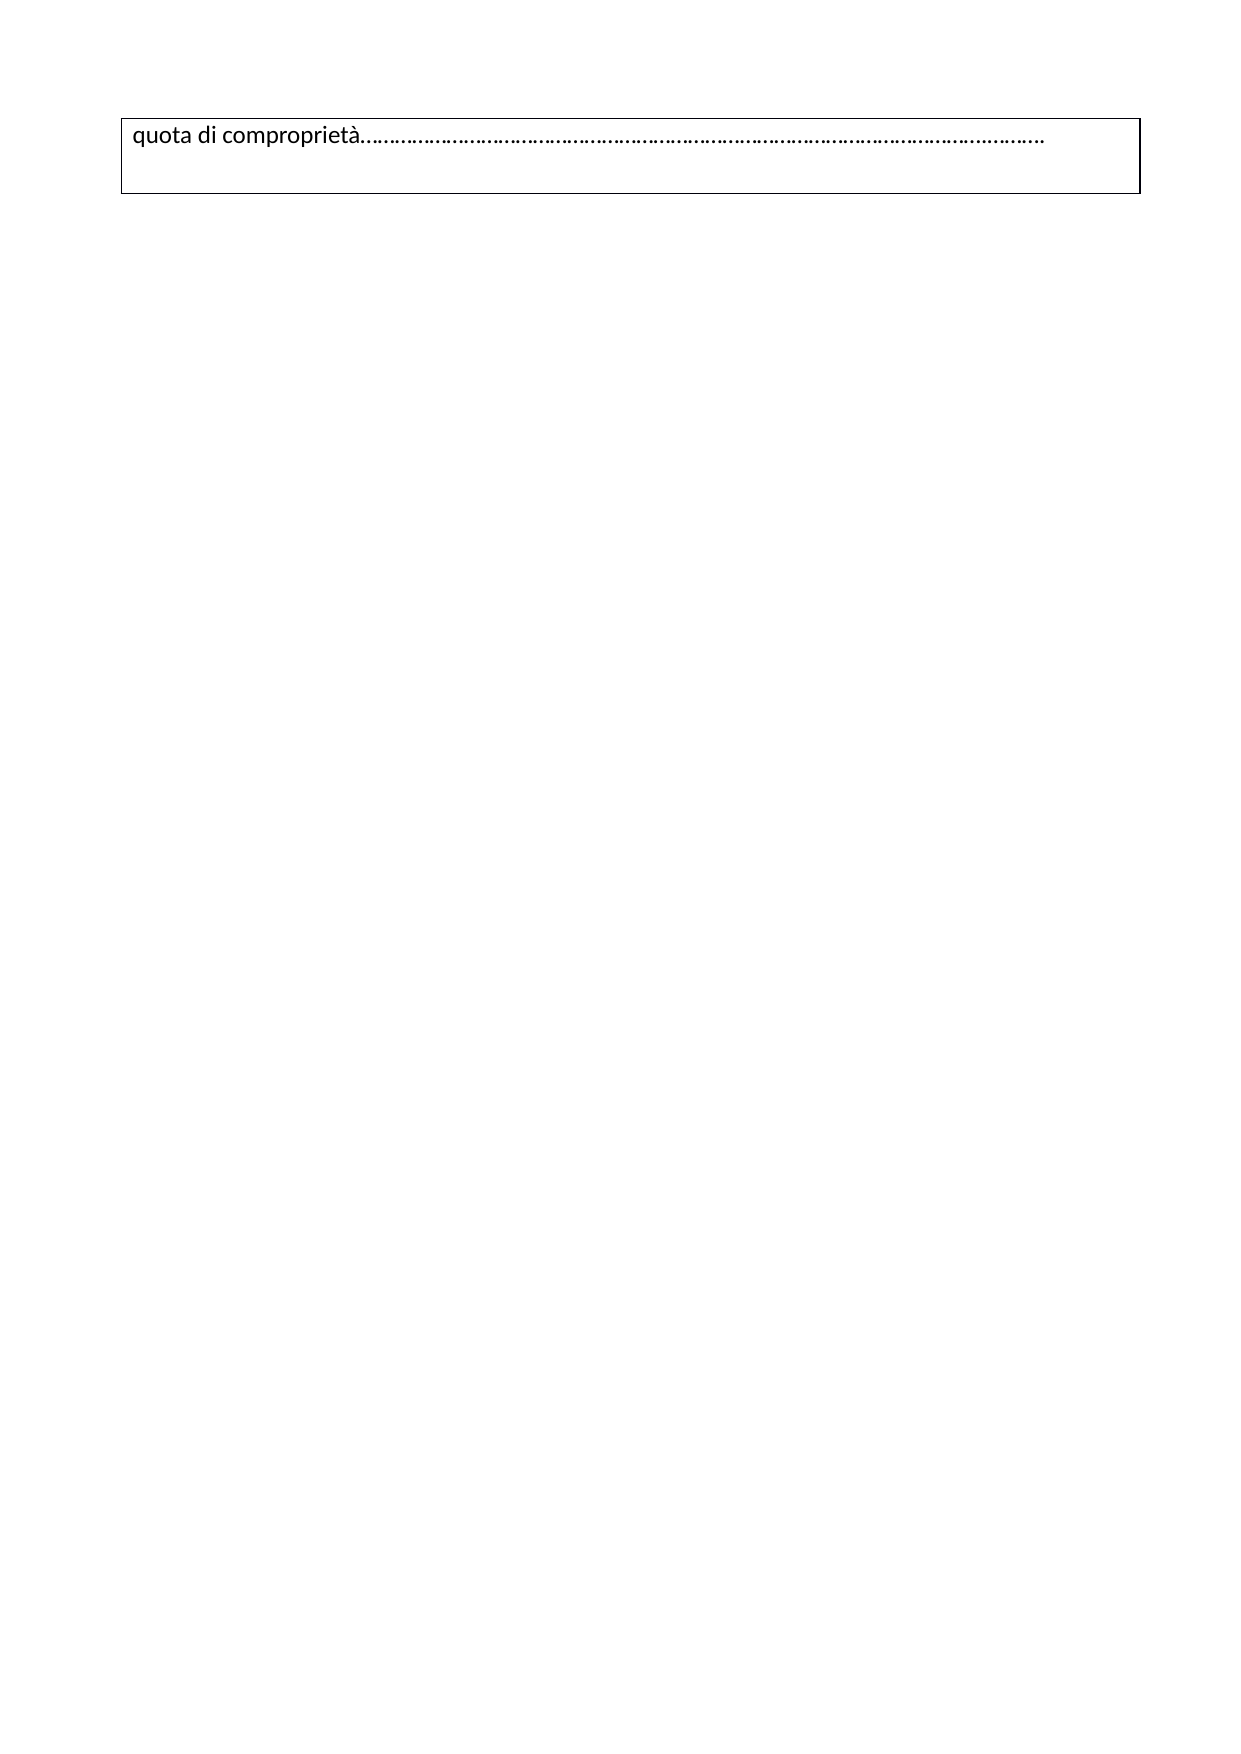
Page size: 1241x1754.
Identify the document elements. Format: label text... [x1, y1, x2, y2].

table_header quota di comproprietà……………………………………………………………………………………………….………. [122, 119, 1139, 193]
